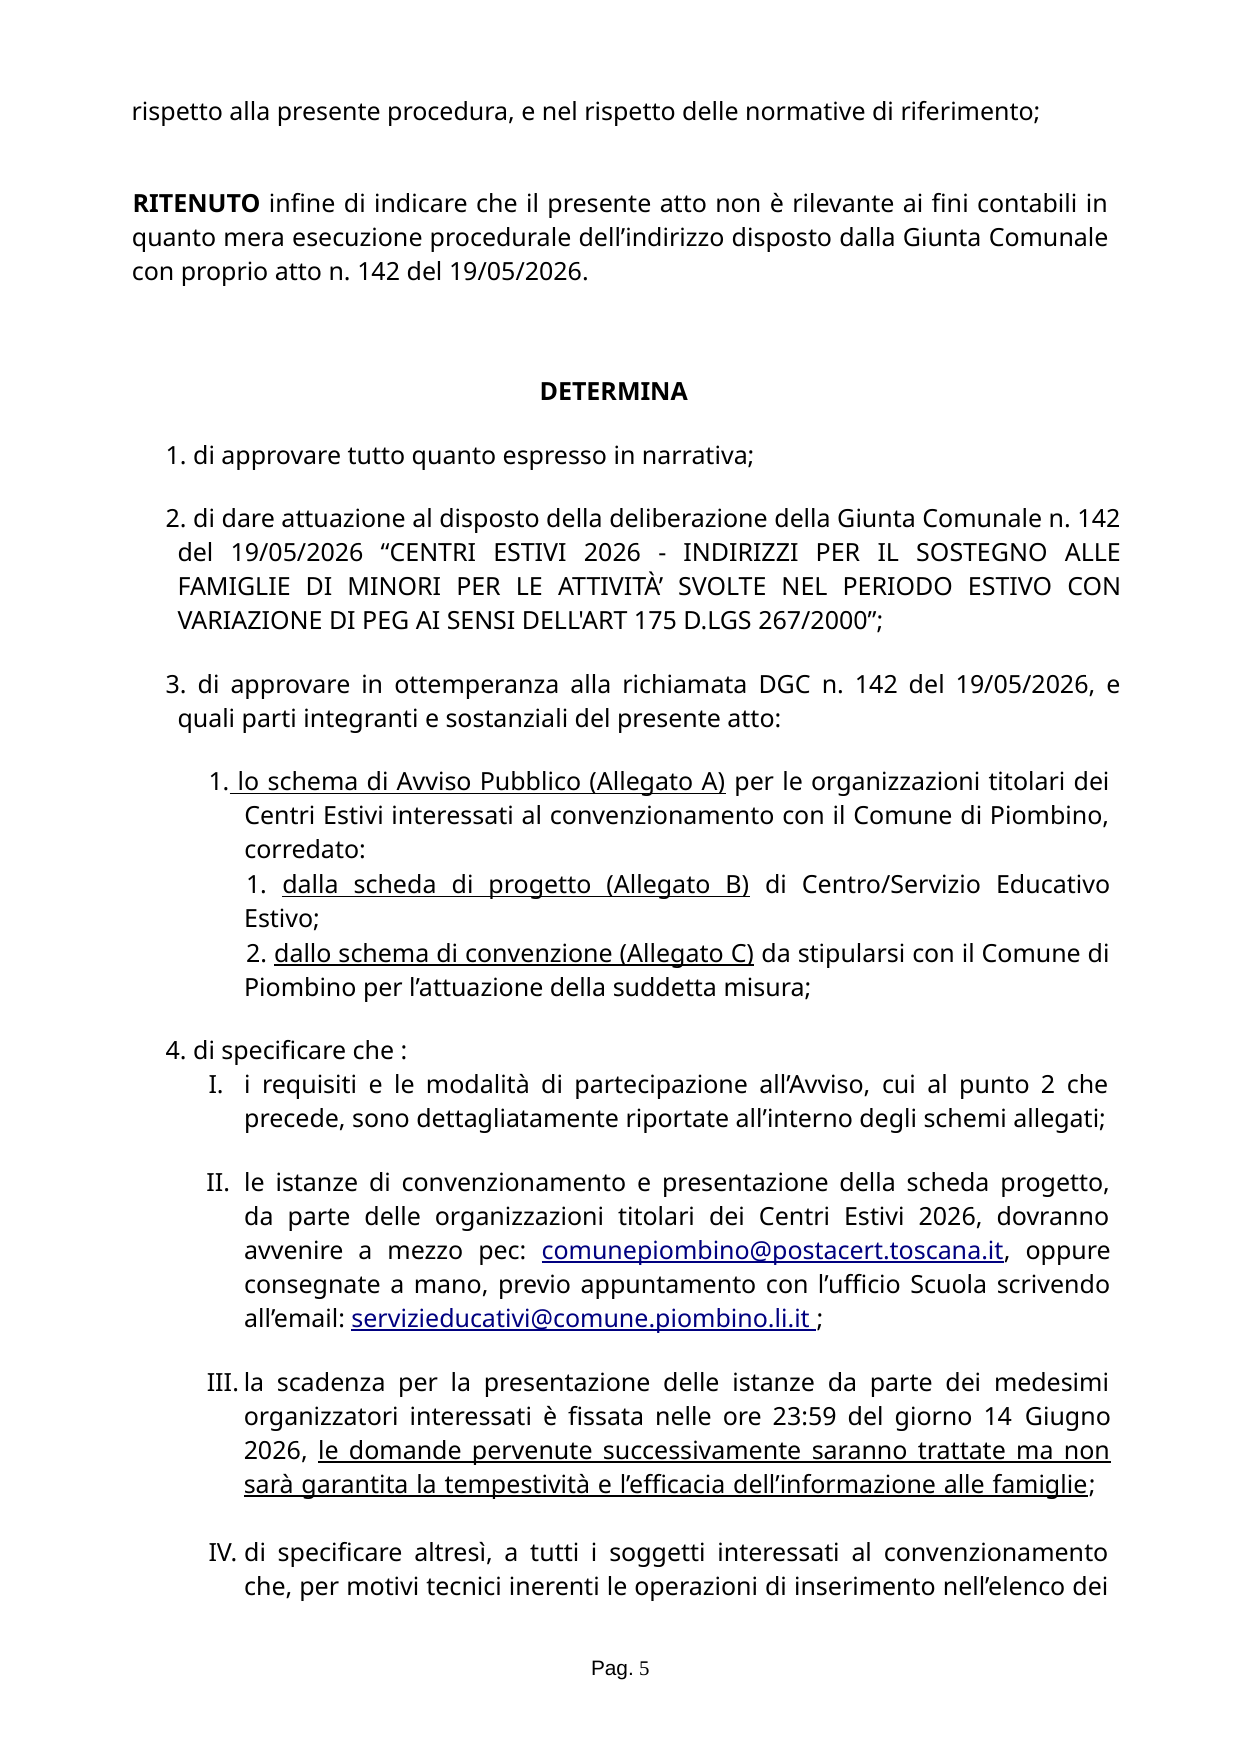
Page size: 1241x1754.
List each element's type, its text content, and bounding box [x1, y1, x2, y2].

text DETERMINA [118, 374, 1122, 408]
list i requisiti e le modalità di partecipazione all’Avviso, cui al punto 2 che precede, sono dettagliatamente riportate all’interno degli schemi allegati; [208, 1067, 1109, 1135]
text 2. dallo schema di convenzione (Allegato C) da stipularsi con il Comune di Piombino per l’attuazione della suddetta misura; [244, 935, 1110, 1003]
text 1. dalla scheda di progetto (Allegato B) di Centro/Servizio Educativo Estivo; [244, 867, 1110, 935]
text 4. di specificare che : [165, 1033, 1122, 1067]
list le istanze di convenzionamento e presentazione della scheda progetto, da parte delle organizzazioni titolari dei Centri Estivi 2026, dovranno avvenire a mezzo pec: comunepiombino@postacert.toscana.it, oppure consegnate a mano, previo appuntamento con l’ufficio Scuola scrivendo all’email: servizieducativi@comune.piombino.li.it ; [206, 1164, 1111, 1335]
list la scadenza per la presentazione delle istanze da parte dei medesimi organizzatori interessati è fissata nelle ore 23:59 del giorno 14 Giugno 2026, le domande pervenute successivamente saranno trattate ma non sarà garantita la tempestività e l’efficacia dell’informazione alle famiglie; [207, 1364, 1111, 1534]
text 2. di dare attuazione al disposto della deliberazione della Giunta Comunale n. 142 del 19/05/2026 “CENTRI ESTIVI 2026 - INDIRIZZI PER IL SOSTEGNO ALLE FAMIGLIE DI MINORI PER LE ATTIVITÀ’ SVOLTE NEL PERIODO ESTIVO CON VARIAZIONE DI PEG AI SENSI DELL'ART 175 D.LGS 267/2000”; [165, 501, 1122, 637]
list di specificare altresì, a tutti i soggetti interessati al convenzionamento che, per motivi tecnici inerenti le operazioni di inserimento nell’elenco dei [208, 1534, 1109, 1603]
text 1. di approvare tutto quanto espresso in narrativa; [165, 437, 1122, 471]
text rispetto alla presente procedura, e nel rispetto delle normative di riferimento; [131, 94, 1109, 128]
text 1. lo schema di Avviso Pubblico (Allegato A) per le organizzazioni titolari dei Centri Estivi interessati al convenzionamento con il Comune di Piombino, corredato: [208, 764, 1110, 866]
text RITENUTO infine di indicare che il presente atto non è rilevante ai fini contabili in quanto mera esecuzione procedurale dell’indirizzo disposto dalla Giunta Comunale con proprio atto n. 142 del 19/05/2026. [132, 186, 1109, 288]
text 3. di approvare in ottemperanza alla richiamata DGC n. 142 del 19/05/2026, e quali parti integranti e sostanziali del presente atto: [165, 666, 1122, 734]
